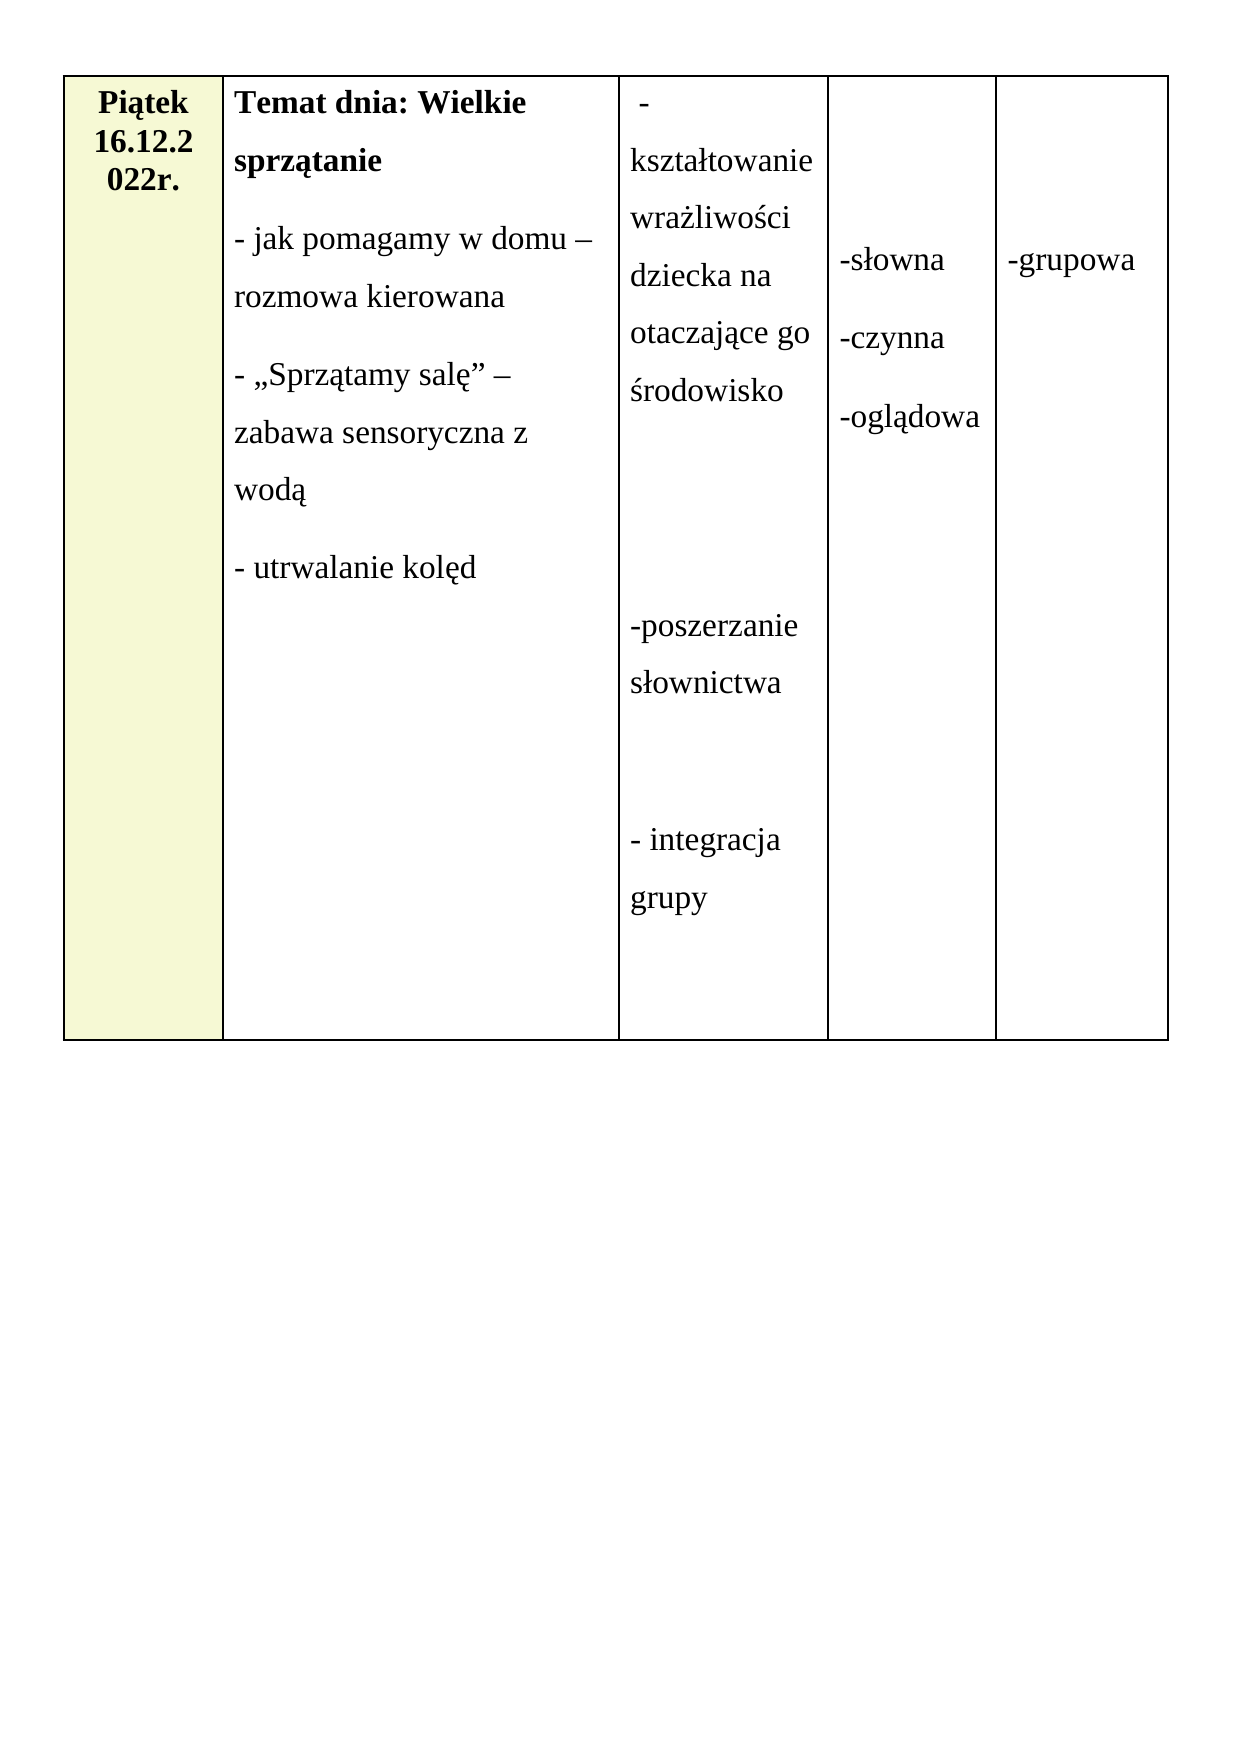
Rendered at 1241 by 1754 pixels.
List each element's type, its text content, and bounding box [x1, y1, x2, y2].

table_cell Temat dnia: Wielkie sprzątanie - jak pomagamy w domu – rozmowa kierowana - „Sprzątamy salę” – zabawa sensoryczna z wodą - utrwalanie kolęd [224, 77, 618, 1039]
table_cell -grupowa [997, 77, 1167, 1039]
table_cell - kształtowanie wrażliwości dziecka na otaczające go środowisko -poszerzanie słownictwa - integracja grupy [620, 77, 827, 1039]
table_cell Piątek 16.12.2022r. [65, 77, 222, 1039]
table_cell -słowna -czynna -oglądowa [829, 77, 995, 1039]
